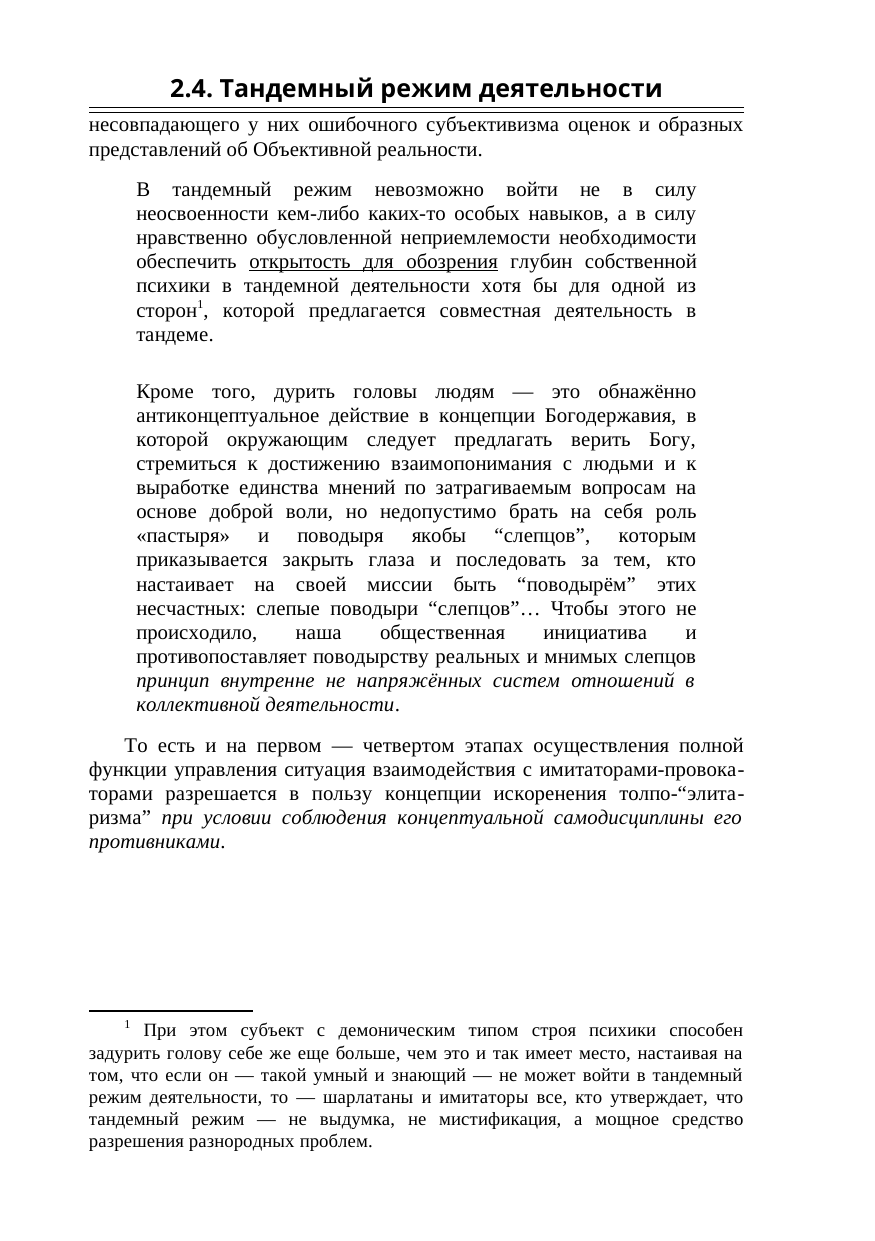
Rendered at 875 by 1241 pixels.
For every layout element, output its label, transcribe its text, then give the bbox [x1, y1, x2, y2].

text В тандемный режим невозможно войти не в силу неосвоенности кем-либо каких-то особых навыков, а в силу нравственно обусловленной неприемлемости необходимости обеспечить открытость для обозрения глубин собственной психики в тандемной деятельности хотя бы для одной из сторон, которой предлагается совместная деятельность в тандеме. [136, 177, 697, 346]
text При этом субъект с демоническим типом строя психики способен задурить голову себе же еще больше, чем это и так имеет место, настаивая на том, что если он — такой умный и знающий — не может войти в тандемный режим деятельности, то — шарлатаны и имитаторы все, кто утверждает, что тандемный режим — не выдумка, не мистификация, а мощное средство разрешения разнородных проблем. [89, 1017, 744, 1152]
text Кроме того, дурить головы людям — это обнажённо антиконцептуальное действие в концепции Богодержавия, в которой окружающим следует предлагать верить Богу, стремиться к достижению взаимопонимания с людьми и к выработке единства мнений по затрагиваемым вопросам на основе доброй воли, но недопустимо брать на себя роль «пастыря» и поводыря якобы “слепцов”, которым приказывается закрыть глаза и последовать за тем, кто настаивает на своей миссии быть “поводырём” этих несчастных: слепые поводыри “слеп­цов”… Чтобы этого не происходило, наша общественная инициатива и противопоставляет поводырству реальных и мнимых слепцов принцип внутренне не напряжённых систем отношений в коллективной деятельности. [136, 379, 697, 716]
text несовпадающего у них ошибочного субъективизма оценок и образных представлений об Объективной реальности. [89, 113, 744, 160]
text То есть и на первом — четвертом этапах осуществления полной функции управления ситуация взаимодействия с имитаторами-провока­то­рами разрешается в пользу концепции искоренения толпо-“элита­ризма” при условии соблюдения концептуальной самодисциплины его противниками. [89, 732, 744, 853]
